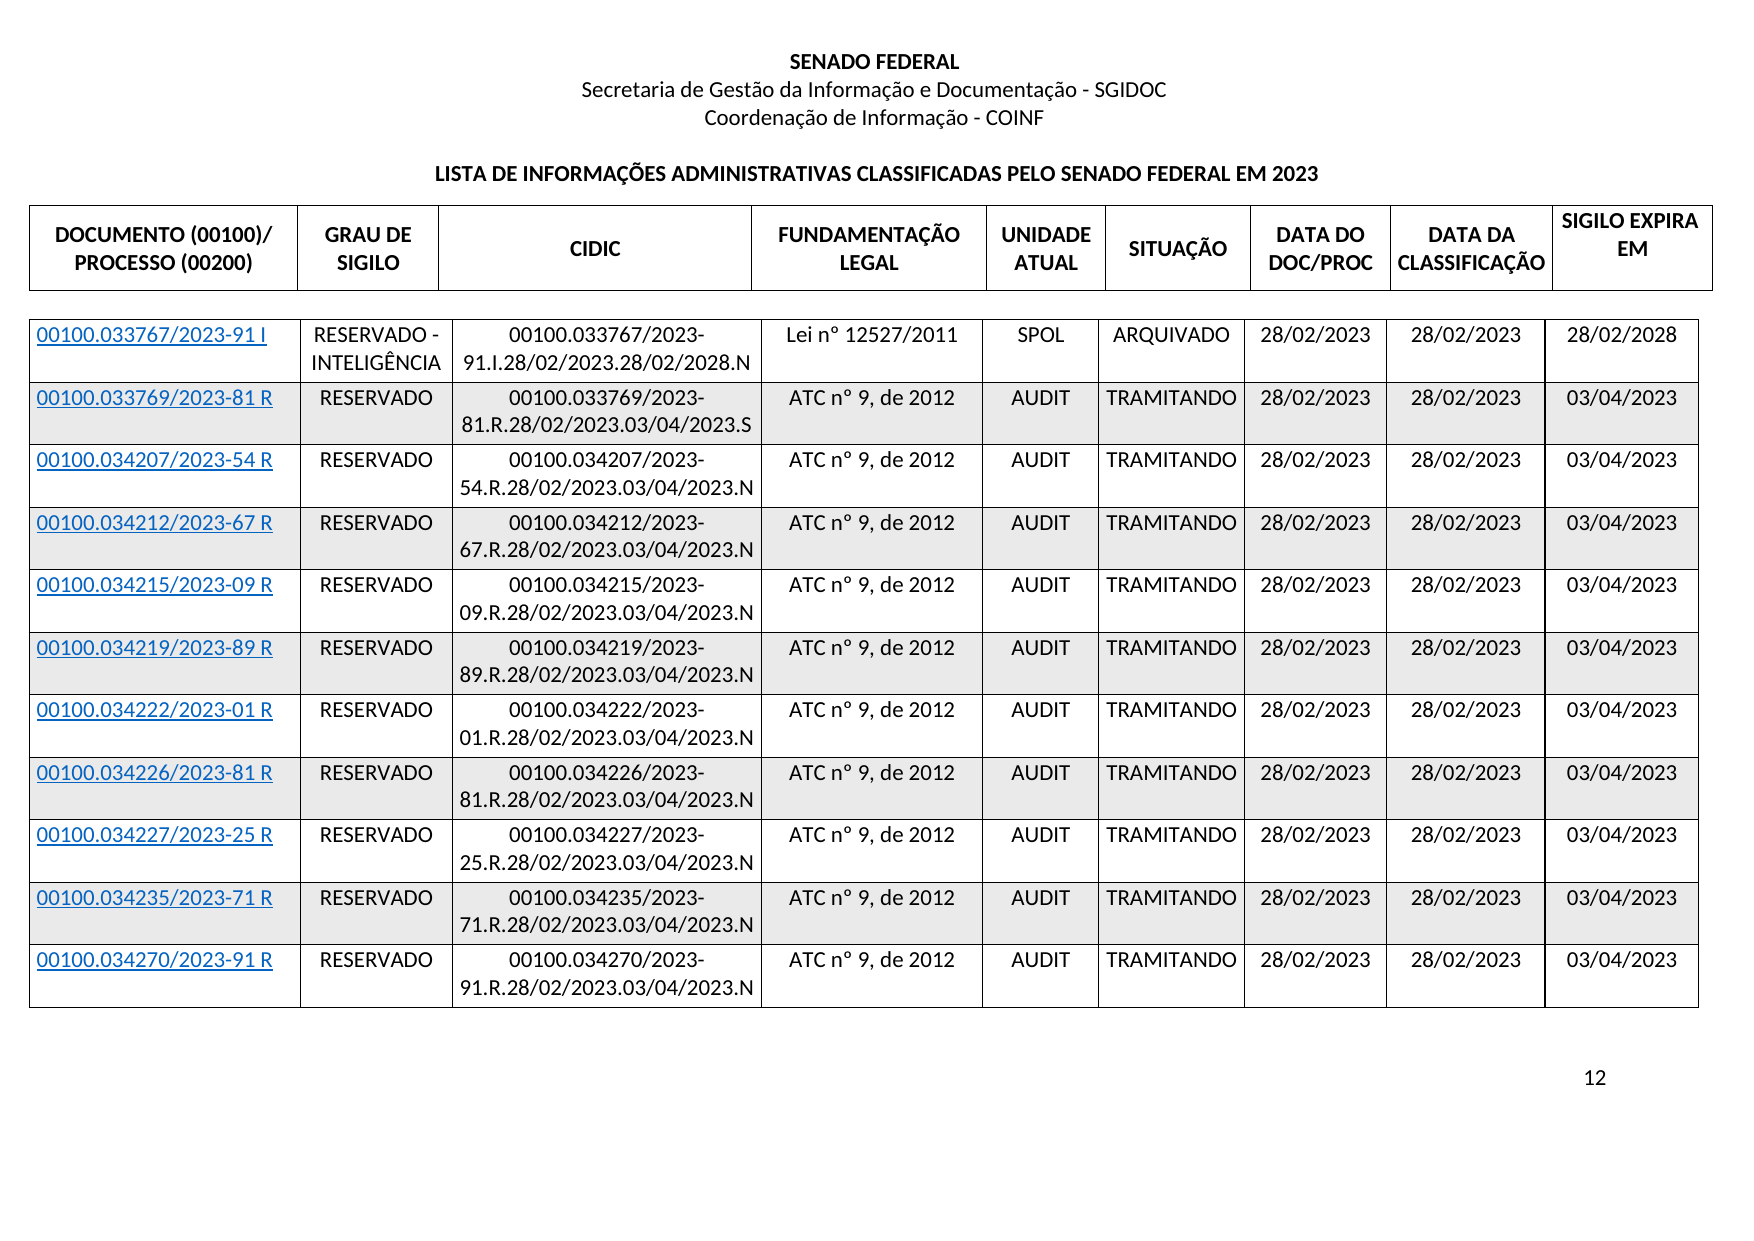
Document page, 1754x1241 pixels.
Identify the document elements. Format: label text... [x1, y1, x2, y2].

table_cell 00100.034235/2023-71 R [30, 883, 300, 944]
table_cell RESERVADO - INTELIGÊNCIA [301, 320, 452, 382]
table_cell TRAMITANDO [1099, 758, 1244, 819]
table_cell ATC nº 9, de 2012 [762, 445, 982, 507]
table_cell 03/04/2023 [1546, 633, 1698, 694]
table_cell 28/02/2023 [1245, 758, 1386, 819]
table_cell 00100.034212/2023-67.R.28/02/2023.03/04/2023.N [453, 508, 761, 569]
table_cell SPOL [983, 320, 1098, 382]
table_cell 28/02/2023 [1387, 820, 1544, 882]
table_cell 00100.034215/2023-09.R.28/02/2023.03/04/2023.N [453, 570, 761, 632]
table_cell TRAMITANDO [1099, 633, 1244, 694]
table_cell TRAMITANDO [1099, 695, 1244, 757]
table_cell [1699, 882, 1713, 944]
table_cell 00100.034226/2023-81.R.28/02/2023.03/04/2023.N [453, 758, 761, 819]
table_cell ATC nº 9, de 2012 [762, 945, 982, 1007]
table_cell 00100.033769/2023-81.R.28/02/2023.03/04/2023.S [453, 383, 761, 444]
table_cell TRAMITANDO [1099, 508, 1244, 569]
table_cell [1699, 569, 1713, 632]
table_cell [1699, 944, 1713, 1007]
table_cell TRAMITANDO [1099, 570, 1244, 632]
table_cell 00100.034270/2023-91.R.28/02/2023.03/04/2023.N [453, 945, 761, 1007]
table_cell [1699, 819, 1713, 882]
table_cell RESERVADO [301, 945, 452, 1007]
table_cell 03/04/2023 [1546, 695, 1698, 757]
table_cell 00100.034207/2023-54 R [30, 445, 300, 507]
table_cell 28/02/2023 [1245, 695, 1386, 757]
table_cell ATC nº 9, de 2012 [762, 758, 982, 819]
table_cell 28/02/2023 [1245, 945, 1386, 1007]
table_cell ATC nº 9, de 2012 [762, 570, 982, 632]
table_cell TRAMITANDO [1099, 883, 1244, 944]
table_cell 03/04/2023 [1546, 570, 1698, 632]
table_cell [1699, 757, 1713, 819]
table_cell 28/02/2023 [1245, 383, 1386, 444]
table_cell AUDIT [983, 820, 1098, 882]
table_cell 28/02/2023 [1387, 570, 1544, 632]
table_cell RESERVADO [301, 695, 452, 757]
table_cell 00100.034226/2023-81 R [30, 758, 300, 819]
table_cell ATC nº 9, de 2012 [762, 820, 982, 882]
table_cell [1699, 507, 1713, 569]
table_cell TRAMITANDO [1099, 945, 1244, 1007]
table_cell RESERVADO [301, 633, 452, 694]
table_cell 28/02/2023 [1387, 508, 1544, 569]
table_cell 00100.033767/2023-91 I [30, 320, 300, 382]
table_cell AUDIT [983, 570, 1098, 632]
table_cell 28/02/2023 [1245, 633, 1386, 694]
table_cell 00100.034270/2023-91 R [30, 945, 300, 1007]
table_cell 03/04/2023 [1546, 383, 1698, 444]
table_cell RESERVADO [301, 820, 452, 882]
table_cell 28/02/2023 [1387, 883, 1544, 944]
table_cell 28/02/2023 [1245, 508, 1386, 569]
table_cell [1699, 382, 1713, 444]
table_cell ARQUIVADO [1099, 320, 1244, 382]
table_cell 00100.034215/2023-09 R [30, 570, 300, 632]
table_cell AUDIT [983, 945, 1098, 1007]
table_cell 00100.033769/2023-81 R [30, 383, 300, 444]
table_cell 28/02/2023 [1245, 820, 1386, 882]
table_cell RESERVADO [301, 570, 452, 632]
table_cell ATC nº 9, de 2012 [762, 883, 982, 944]
table_cell [1699, 632, 1713, 694]
table_cell 03/04/2023 [1546, 820, 1698, 882]
table_cell 03/04/2023 [1546, 508, 1698, 569]
table_cell 00100.034227/2023-25 R [30, 820, 300, 882]
table_cell TRAMITANDO [1099, 445, 1244, 507]
table_cell RESERVADO [301, 508, 452, 569]
table_cell [1699, 694, 1713, 757]
table_cell AUDIT [983, 758, 1098, 819]
table_cell ATC nº 9, de 2012 [762, 695, 982, 757]
table_cell 28/02/2023 [1387, 445, 1544, 507]
table_cell 00100.034235/2023-71.R.28/02/2023.03/04/2023.N [453, 883, 761, 944]
table_cell AUDIT [983, 508, 1098, 569]
table_cell ATC nº 9, de 2012 [762, 383, 982, 444]
table_cell RESERVADO [301, 883, 452, 944]
table_cell 28/02/2023 [1387, 758, 1544, 819]
table_cell 03/04/2023 [1546, 758, 1698, 819]
table_cell 28/02/2023 [1245, 445, 1386, 507]
table_cell 28/02/2023 [1245, 883, 1386, 944]
table_cell 00100.034219/2023-89 R [30, 633, 300, 694]
table_cell AUDIT [983, 633, 1098, 694]
table_cell 00100.034227/2023-25.R.28/02/2023.03/04/2023.N [453, 820, 761, 882]
table_cell 28/02/2023 [1245, 320, 1386, 382]
table_cell TRAMITANDO [1099, 383, 1244, 444]
table_cell 00100.034212/2023-67 R [30, 508, 300, 569]
table_cell [1699, 319, 1713, 382]
table_cell 03/04/2023 [1546, 945, 1698, 1007]
table_cell 28/02/2023 [1387, 633, 1544, 694]
table_cell ATC nº 9, de 2012 [762, 508, 982, 569]
table_cell 03/04/2023 [1546, 445, 1698, 507]
table_cell 00100.034222/2023-01 R [30, 695, 300, 757]
table_cell RESERVADO [301, 758, 452, 819]
table_cell RESERVADO [301, 445, 452, 507]
table_cell 28/02/2028 [1546, 320, 1698, 382]
table_cell 00100.034207/2023-54.R.28/02/2023.03/04/2023.N [453, 445, 761, 507]
table_cell RESERVADO [301, 383, 452, 444]
table_cell 28/02/2023 [1387, 695, 1544, 757]
table_cell 28/02/2023 [1387, 945, 1544, 1007]
table_cell TRAMITANDO [1099, 820, 1244, 882]
table_cell AUDIT [983, 695, 1098, 757]
table_cell 28/02/2023 [1387, 383, 1544, 444]
table_cell 00100.033767/2023-91.I.28/02/2023.28/02/2028.N [453, 320, 761, 382]
table_cell 28/02/2023 [1387, 320, 1544, 382]
table_cell 28/02/2023 [1245, 570, 1386, 632]
table_cell [1699, 444, 1713, 507]
table_cell AUDIT [983, 445, 1098, 507]
table_cell 03/04/2023 [1546, 883, 1698, 944]
table_cell AUDIT [983, 383, 1098, 444]
table_cell AUDIT [983, 883, 1098, 944]
table_cell 00100.034222/2023-01.R.28/02/2023.03/04/2023.N [453, 695, 761, 757]
table_cell ATC nº 9, de 2012 [762, 633, 982, 694]
table_cell 00100.034219/2023-89.R.28/02/2023.03/04/2023.N [453, 633, 761, 694]
table_cell Lei nº 12527/2011 [762, 320, 982, 382]
